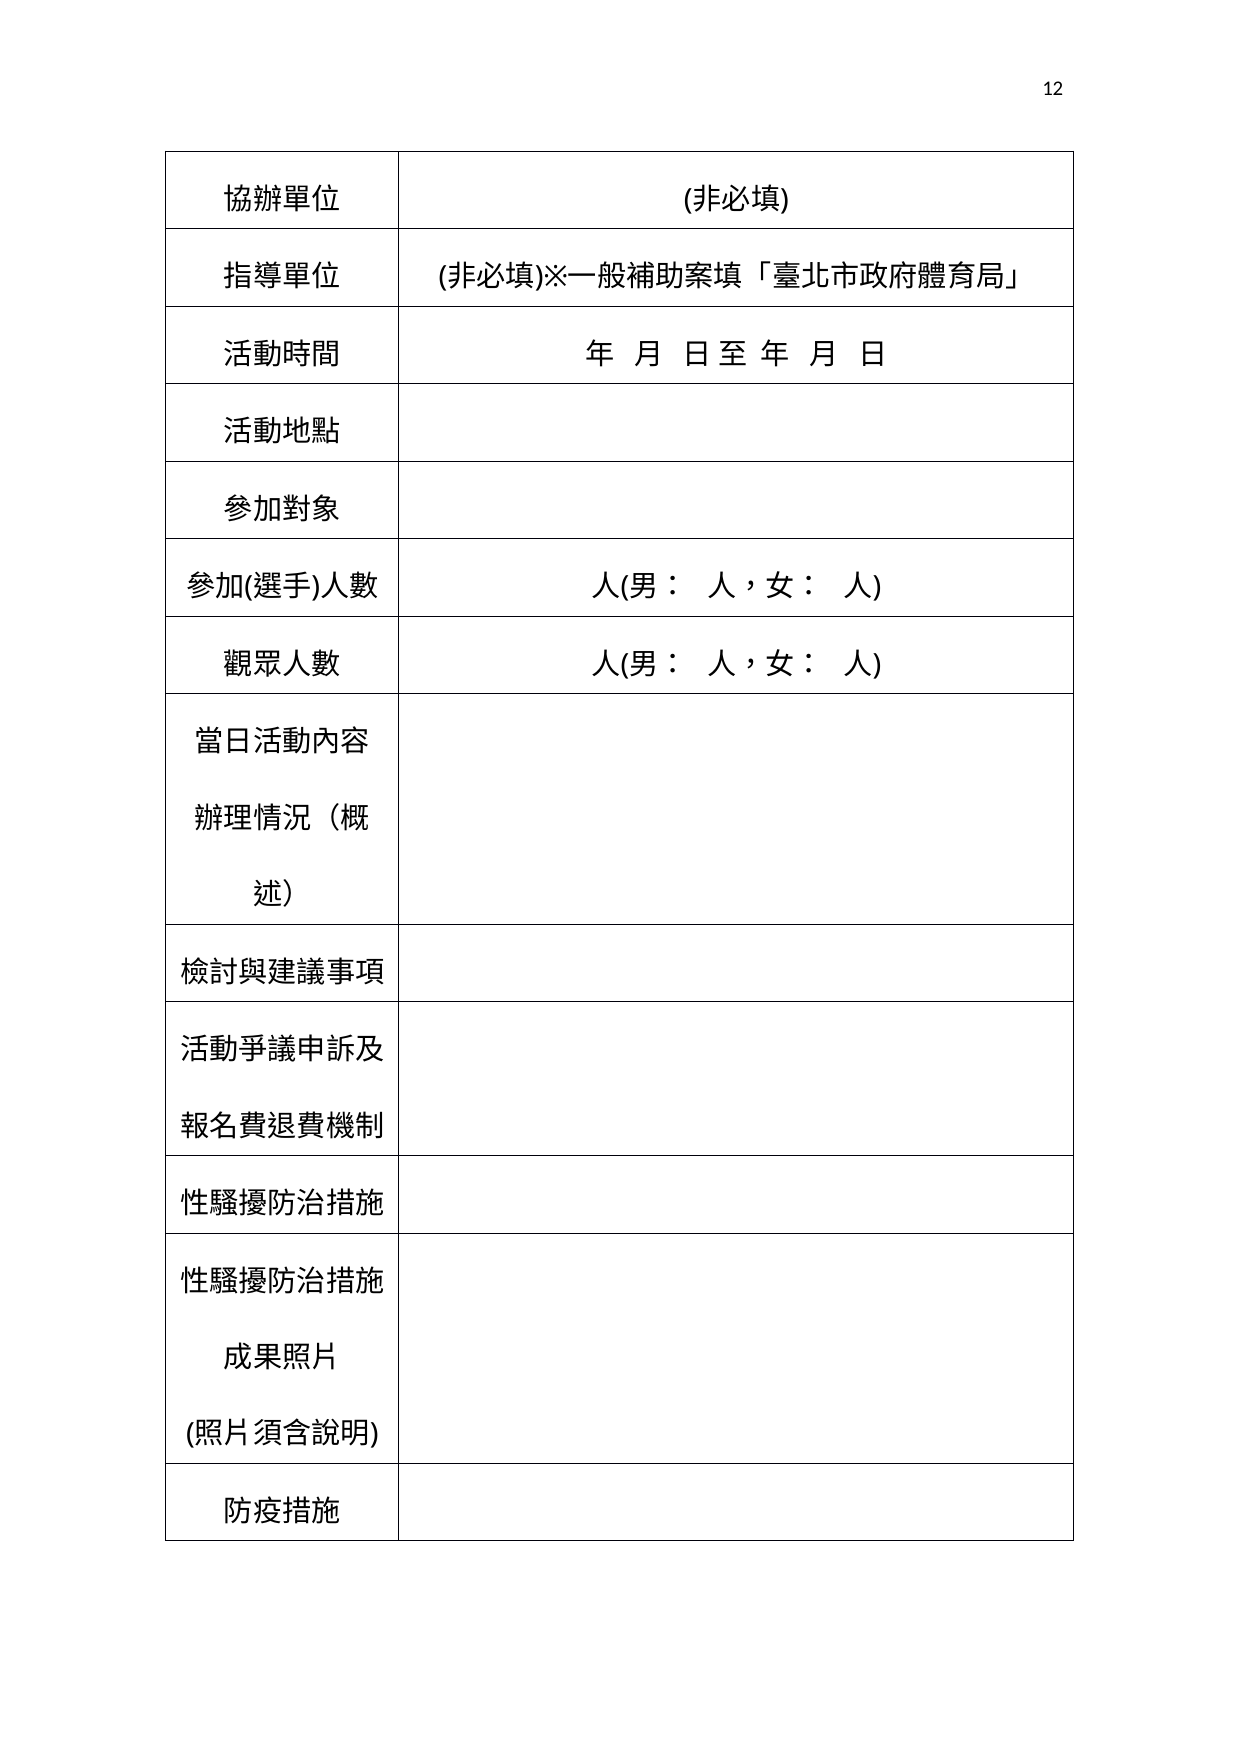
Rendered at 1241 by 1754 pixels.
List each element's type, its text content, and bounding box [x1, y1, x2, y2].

table_cell 協辦單位 [166, 152, 398, 228]
table_cell 人(男： 人，女： 人) [399, 539, 1073, 616]
table_cell [399, 462, 1073, 538]
table_cell 活動爭議申訴及報名費退費機制 [166, 1002, 398, 1155]
table_cell 指導單位 [166, 229, 398, 306]
table_cell 防疫措施 [166, 1464, 398, 1540]
table_cell [399, 925, 1073, 1001]
table_cell [399, 1156, 1073, 1232]
table_cell 年 月 日 至 年 月 日 [399, 307, 1073, 383]
table_cell [399, 384, 1073, 461]
table_cell [399, 1234, 1073, 1463]
table_cell 活動地點 [166, 384, 398, 461]
table_cell [399, 694, 1073, 923]
table_cell 人(男： 人，女： 人) [399, 617, 1073, 693]
table_cell 檢討與建議事項 [166, 925, 398, 1001]
table_cell 參加對象 [166, 462, 398, 538]
table_cell 當日活動內容 辦理情況（概述） [166, 694, 398, 923]
table_cell 性騷擾防治措施成果照片 (照片須含說明) [166, 1234, 398, 1463]
table_cell 活動時間 [166, 307, 398, 383]
table_cell 觀眾人數 [166, 617, 398, 693]
table_cell 參加(選手)人數 [166, 539, 398, 616]
table_cell (非必填) [399, 152, 1073, 228]
table_cell 性騷擾防治措施 [166, 1156, 398, 1232]
table_cell (非必填)※一般補助案填「臺北市政府體育局」 [399, 229, 1073, 306]
table_cell [399, 1002, 1073, 1155]
table_cell [399, 1464, 1073, 1540]
